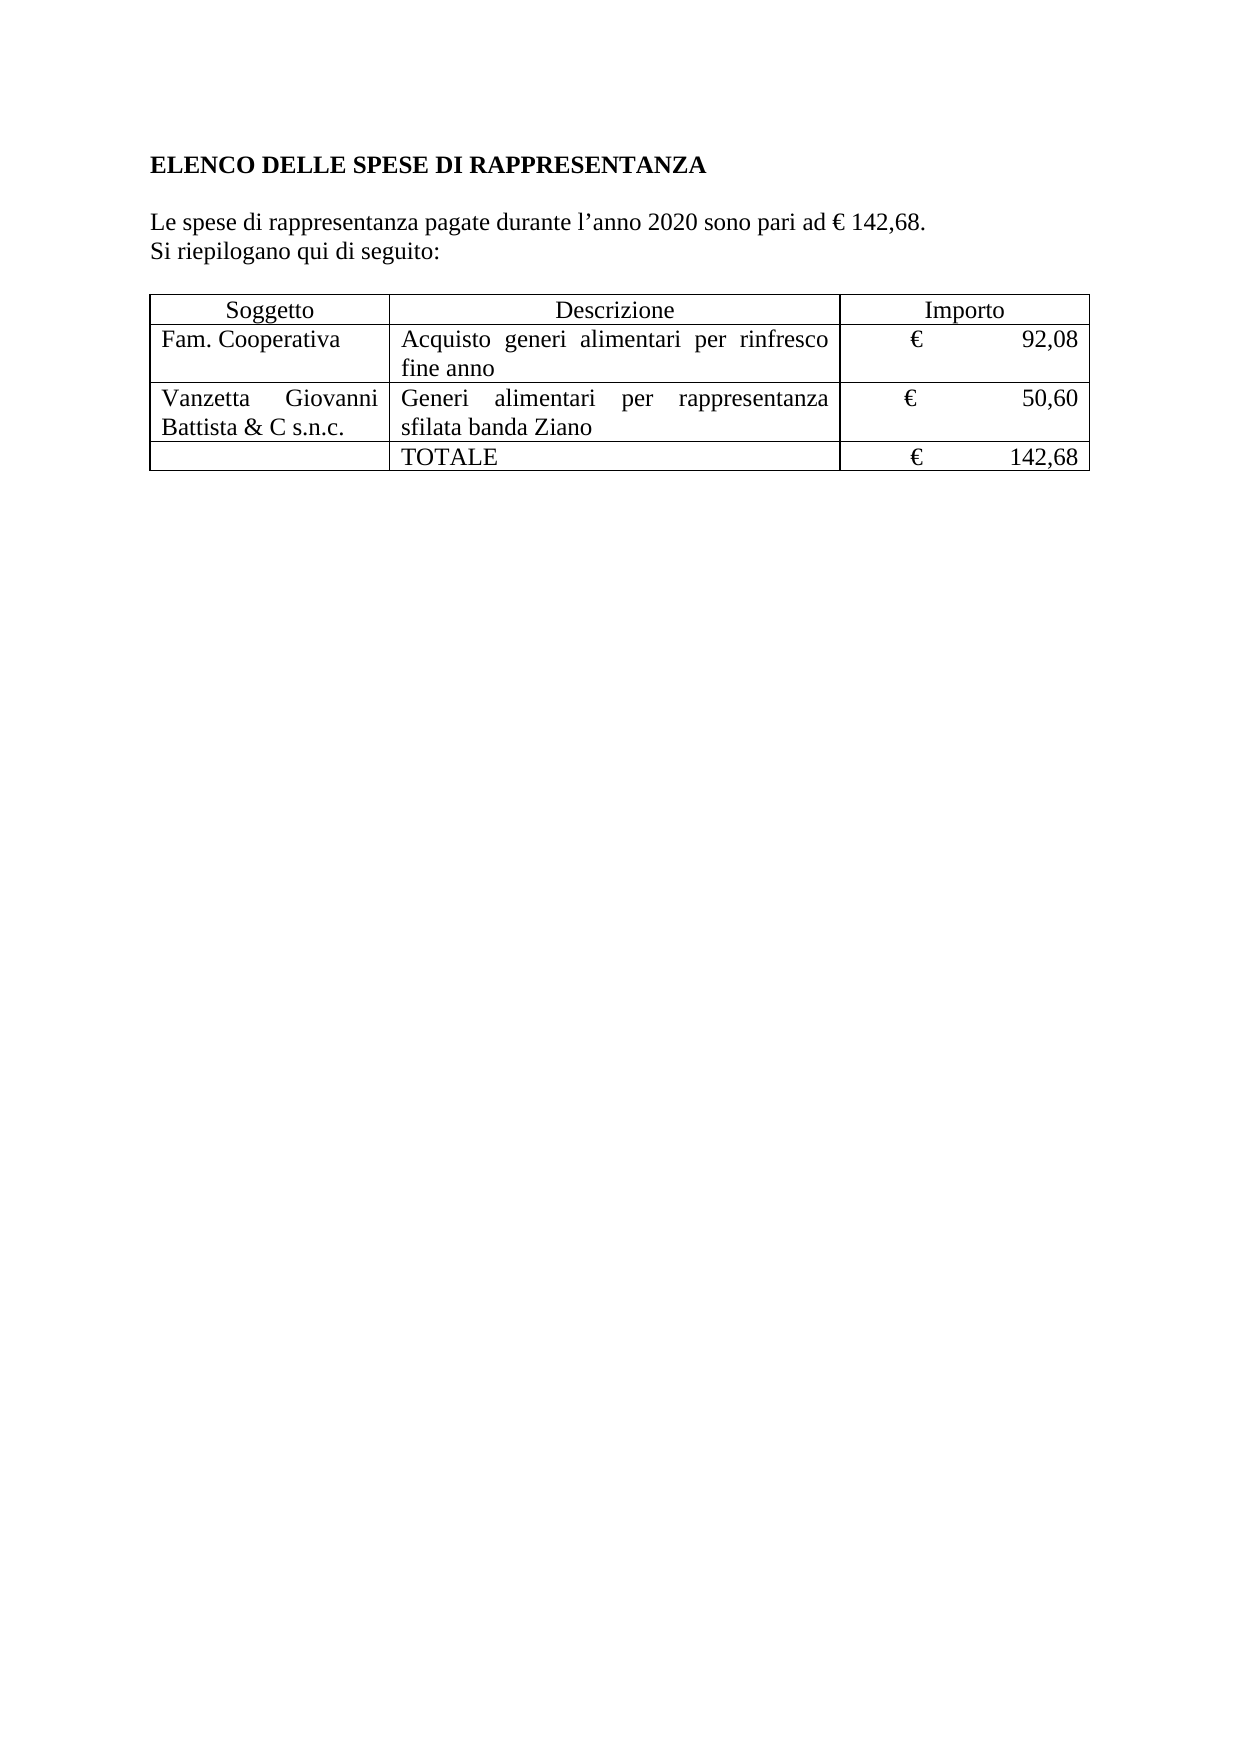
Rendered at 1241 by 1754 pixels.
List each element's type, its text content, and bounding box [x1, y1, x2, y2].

table_cell 92,08 [934, 325, 1089, 382]
table_cell € [841, 442, 934, 470]
table_header Soggetto [151, 295, 389, 323]
table_cell Acquisto generi alimentari per rinfresco fine anno [390, 325, 839, 382]
table_cell Fam. Cooperativa [151, 325, 389, 382]
text Le spese di rappresentanza pagate durante l’anno 2020 sono pari ad € 142,68. [150, 207, 1090, 236]
table_header Descrizione [390, 295, 839, 323]
text Si riepilogano qui di seguito: [150, 236, 1090, 265]
table_header Importo [841, 295, 1089, 323]
table_cell Vanzetta Giovanni Battista & C s.n.c. [151, 383, 389, 441]
table_cell € [841, 325, 934, 382]
table_cell 142,68 [934, 442, 1089, 470]
text ELENCO DELLE SPESE DI RAPPRESENTANZA [150, 150, 1090, 179]
table_cell € [841, 383, 934, 441]
table_cell [151, 442, 389, 470]
table_cell Generi alimentari per rappresentanza sfilata banda Ziano [390, 383, 839, 441]
table_cell TOTALE [390, 442, 839, 470]
table_cell 50,60 [934, 383, 1089, 441]
